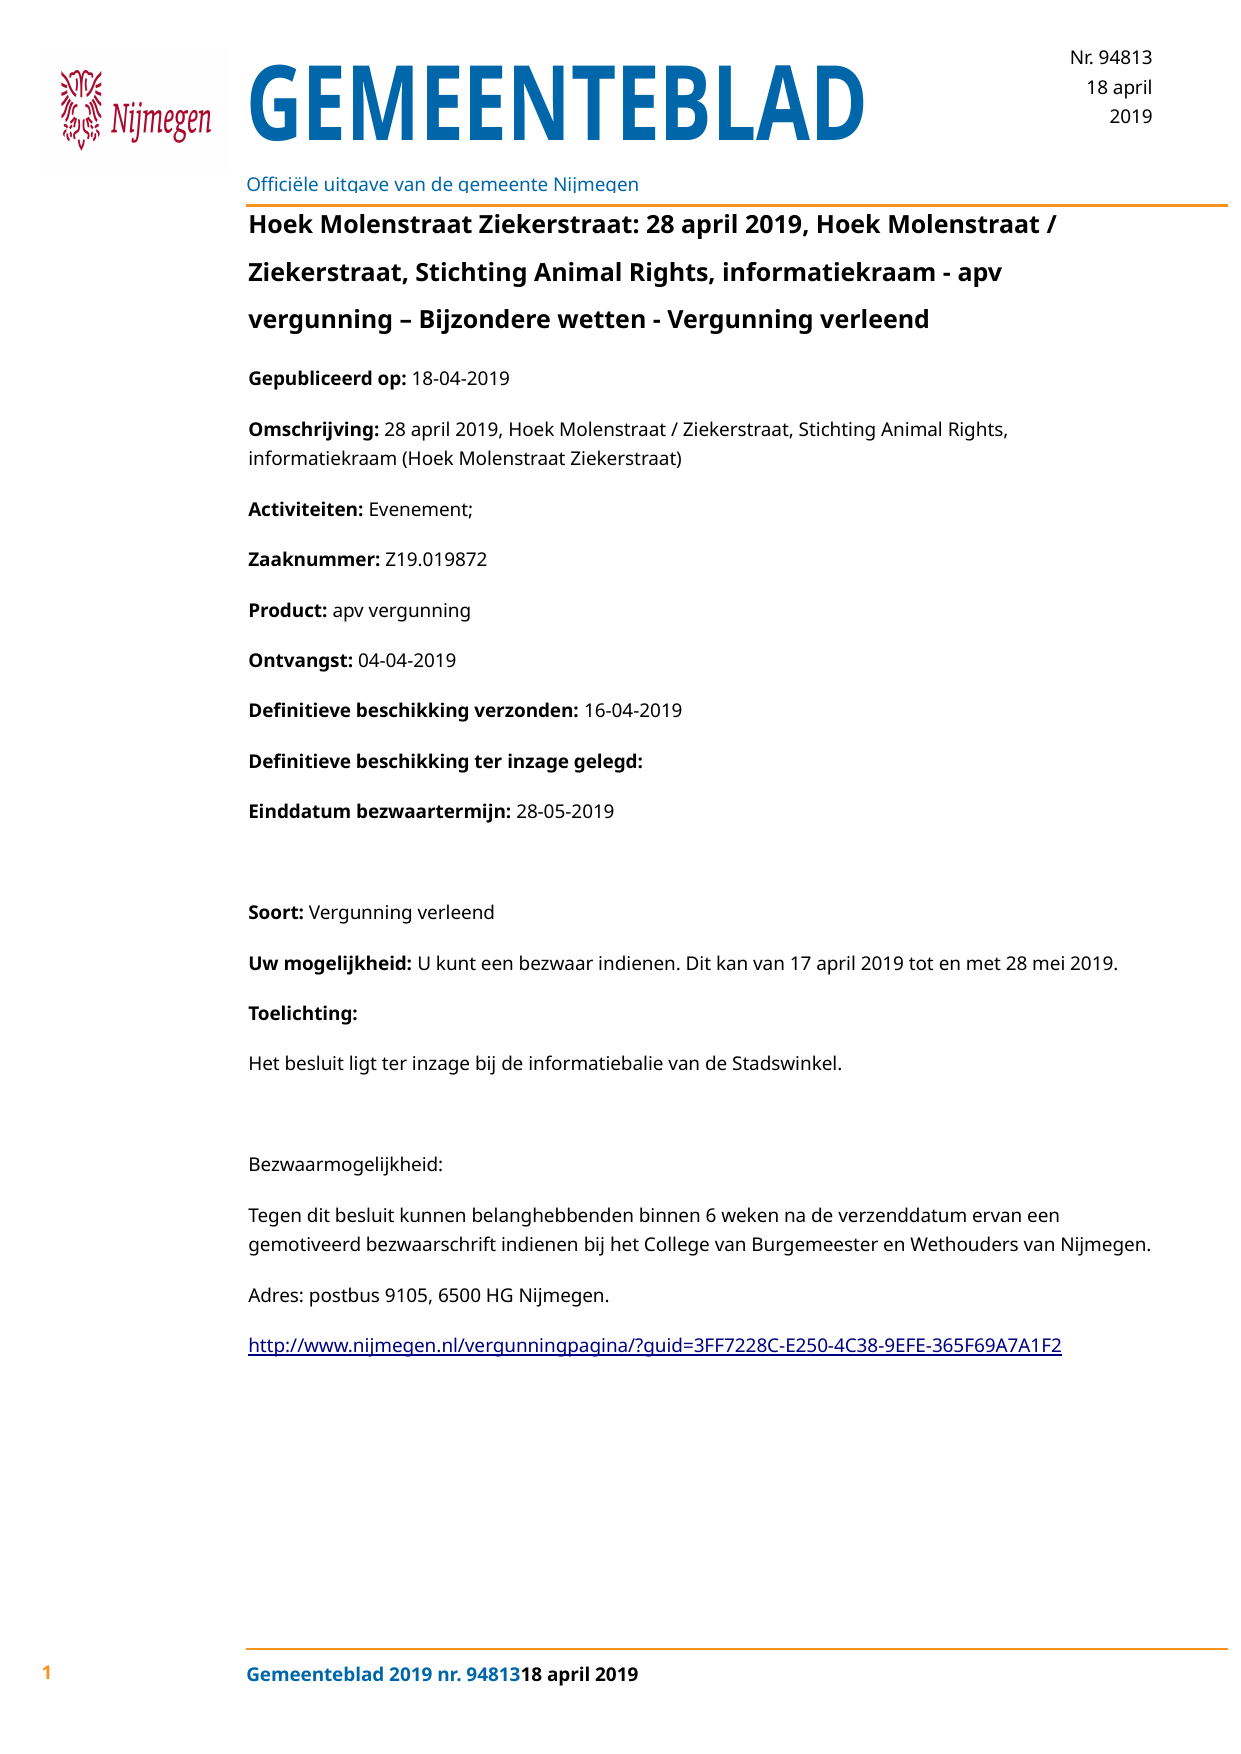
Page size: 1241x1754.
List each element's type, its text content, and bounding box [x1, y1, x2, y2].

text Einddatum bezwaartermijn: 28-05-2019 [248, 798, 1152, 824]
text Omschrijving: 28 april 2019, Hoek Molenstraat / Ziekerstraat, Stichting Animal Rights, informatiekraam (Hoek Molenstraat Ziekerstraat) [248, 416, 1152, 471]
text Soort: Vergunning verleend [248, 899, 1152, 925]
text Hoek Molenstraat Ziekerstraat: 28 april 2019, Hoek Molenstraat / Ziekerstraat, Stichting Animal Rights, informatiekraam - apv vergunning – Bijzondere wetten - Vergunning verleend [248, 207, 1152, 336]
text Adres: postbus 9105, 6500 HG Nijmegen. [248, 1282, 1152, 1307]
text Toelichting: [248, 1000, 1152, 1026]
text Product: apv vergunning [248, 597, 1152, 622]
text Tegen dit besluit kunnen belanghebbenden binnen 6 weken na de verzenddatum ervan een gemotiveerd bezwaarschrift indienen bij het College van Burgemeester en Wethouders van Nijmegen. [248, 1202, 1152, 1257]
picture [41, 47, 231, 172]
text Uw mogelijkheid: U kunt een bezwaar indienen. Dit kan van 17 april 2019 tot en met 28 mei 2019. [248, 950, 1152, 975]
text Gepubliceerd op: 18-04-2019 [248, 366, 1152, 391]
text Definitieve beschikking verzonden: 16-04-2019 [248, 698, 1152, 723]
text Ontvangst: 04-04-2019 [248, 647, 1152, 673]
text Activiteiten: Evenement; [248, 496, 1152, 522]
text Het besluit ligt ter inzage bij de informatiebalie van de Stadswinkel. [248, 1051, 1152, 1076]
text Bezwaarmogelijkheid: [248, 1151, 1152, 1177]
text Zaaknummer: Z19.019872 [248, 546, 1152, 572]
text Definitieve beschikking ter inzage gelegd: [248, 748, 1152, 774]
text http://www.nijmegen.nl/vergunningpagina/?guid=3FF7228C-E250-4C38-9EFE-365F69A7A1F2 [248, 1332, 1152, 1358]
